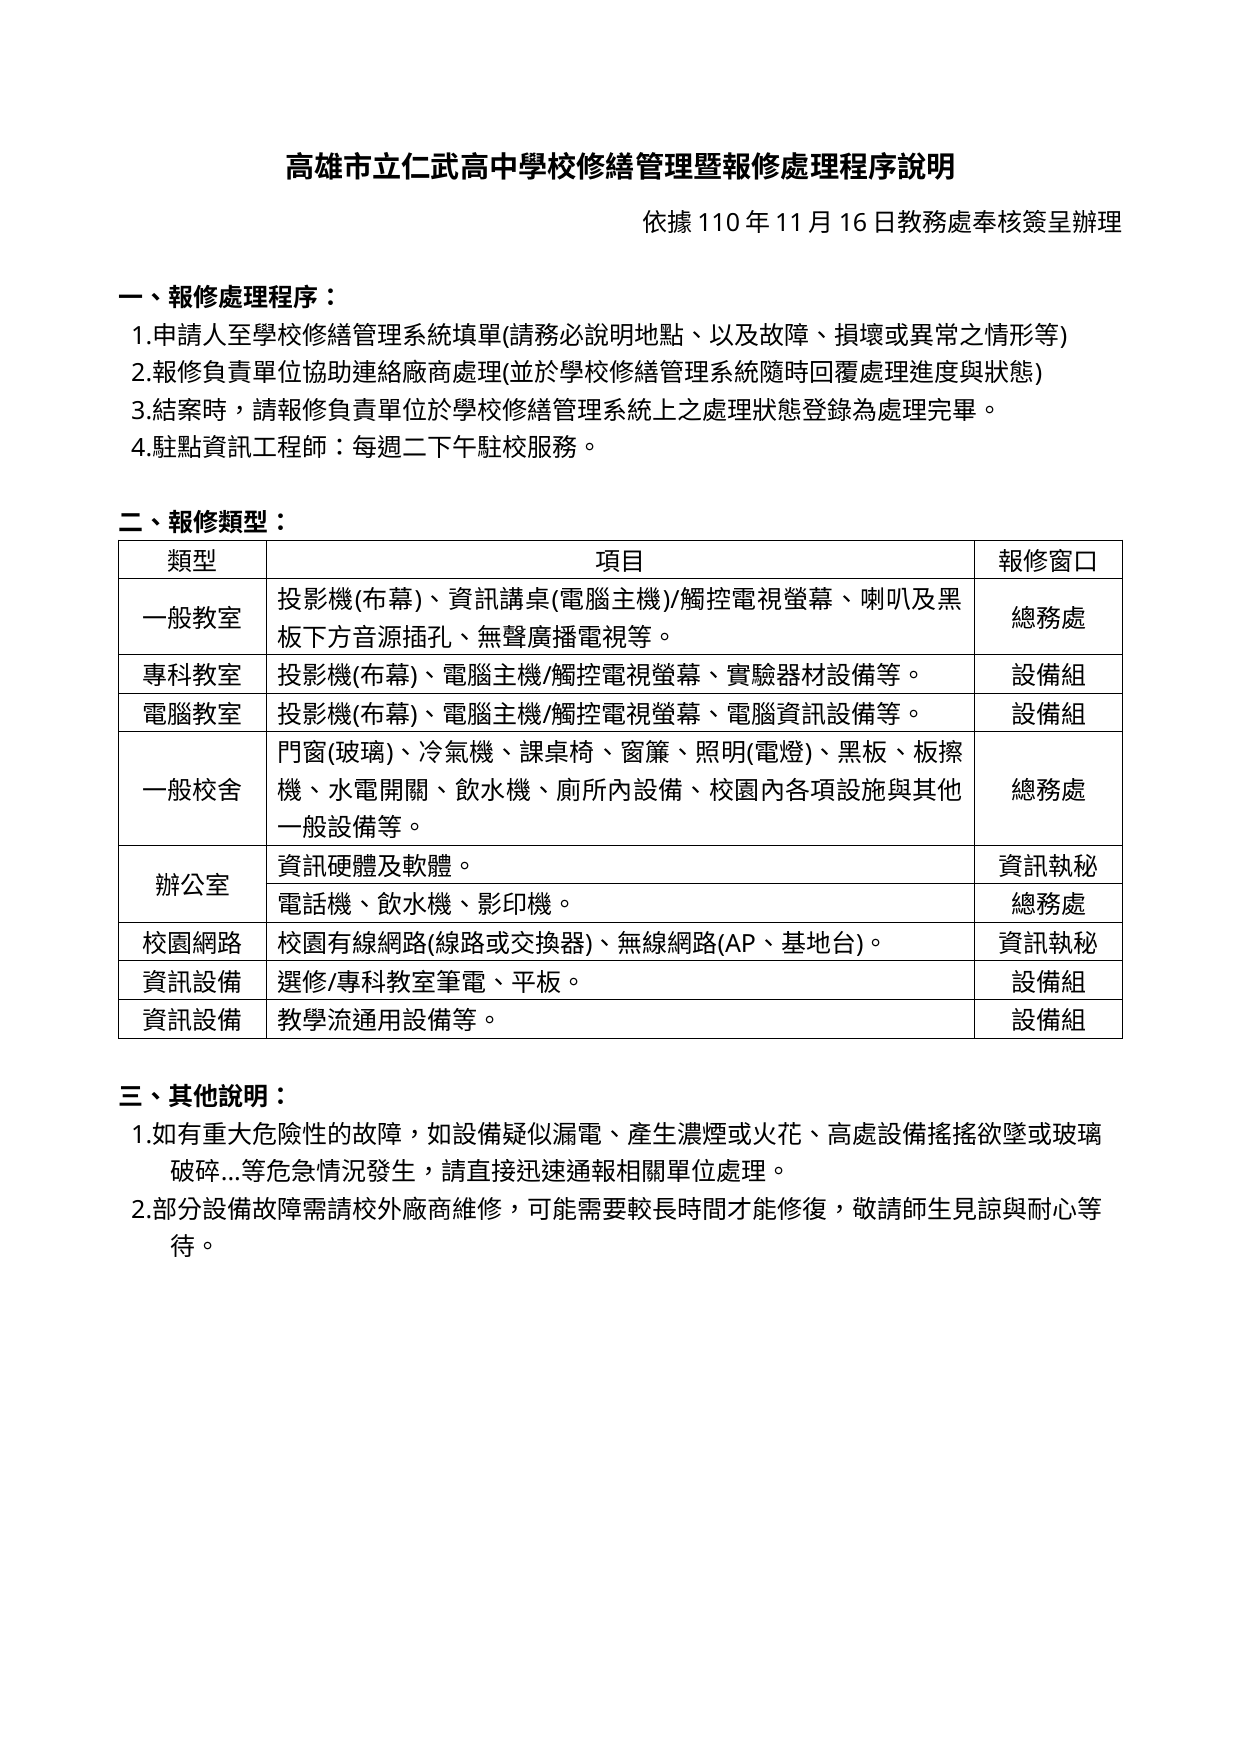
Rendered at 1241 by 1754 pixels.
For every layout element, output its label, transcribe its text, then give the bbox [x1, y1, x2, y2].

table_cell 辦公室 [119, 846, 266, 922]
table_cell 總務處 [975, 732, 1122, 845]
table_cell 教學流通用設備等。 [267, 1000, 974, 1037]
text 1.申請人至學校修繕管理系統填單(請務必說明地點、以及故障、損壞或異常之情形等) [118, 314, 1122, 352]
text 2.部分設備故障需請校外廠商維修，可能需要較長時間才能修復，敬請師生見諒與耐心等待。 [118, 1188, 1122, 1263]
table_cell 資訊硬體及軟體。 [267, 846, 974, 883]
table_cell 設備組 [975, 961, 1122, 999]
table_header 報修窗口 [975, 541, 1122, 578]
table_cell 電腦教室 [119, 694, 266, 731]
table_cell 總務處 [975, 884, 1122, 922]
text 高雄市立仁武高中學校修繕管理暨報修處理程序說明 [118, 127, 1122, 202]
table_header 類型 [119, 541, 266, 578]
text 1.如有重大危險性的故障，如設備疑似漏電、產生濃煙或火花、高處設備搖搖欲墜或玻璃破碎...等危急情況發生，請直接迅速通報相關單位處理。 [118, 1113, 1122, 1188]
table_cell 設備組 [975, 655, 1122, 693]
table_cell 一般教室 [119, 579, 266, 654]
table_cell 資訊設備 [119, 961, 266, 999]
table_cell 專科教室 [119, 655, 266, 693]
table_cell 選修/專科教室筆電、平板。 [267, 961, 974, 999]
table_cell 資訊執秘 [975, 846, 1122, 883]
table_cell 資訊執秘 [975, 923, 1122, 960]
table_cell 投影機(布幕)、電腦主機/觸控電視螢幕、電腦資訊設備等。 [267, 694, 974, 731]
table_cell 設備組 [975, 1000, 1122, 1037]
text 三、其他說明： [118, 1076, 1122, 1113]
text 3.結案時，請報修負責單位於學校修繕管理系統上之處理狀態登錄為處理完畢。 [118, 389, 1122, 427]
table_cell 電話機、飲水機、影印機。 [267, 884, 974, 922]
table_cell 一般校舍 [119, 732, 266, 845]
table_cell 投影機(布幕)、資訊講桌(電腦主機)/觸控電視螢幕、喇叭及黑板下方音源插孔、無聲廣播電視等。 [267, 579, 974, 654]
text 二、報修類型： [118, 502, 1122, 539]
table_cell 資訊設備 [119, 1000, 266, 1037]
table_cell 校園有線網路(線路或交換器)、無線網路(AP、基地台)。 [267, 923, 974, 960]
table_header 項目 [267, 541, 974, 578]
text 依據110年11月16日教務處奉核簽呈辦理 [118, 202, 1122, 239]
table_cell 投影機(布幕)、電腦主機/觸控電視螢幕、實驗器材設備等。 [267, 655, 974, 693]
table_cell 設備組 [975, 694, 1122, 731]
table_cell 校園網路 [119, 923, 266, 960]
table_cell 門窗(玻璃)、冷氣機、課桌椅、窗簾、照明(電燈)、黑板、板擦機、水電開關、飲水機、廁所內設備、校園內各項設施與其他一般設備等。 [267, 732, 974, 845]
text 一、報修處理程序： [118, 277, 1122, 314]
table_cell 總務處 [975, 579, 1122, 654]
text 2.報修負責單位協助連絡廠商處理(並於學校修繕管理系統隨時回覆處理進度與狀態) [118, 352, 1122, 389]
text 4.駐點資訊工程師：每週二下午駐校服務。 [118, 427, 1122, 464]
